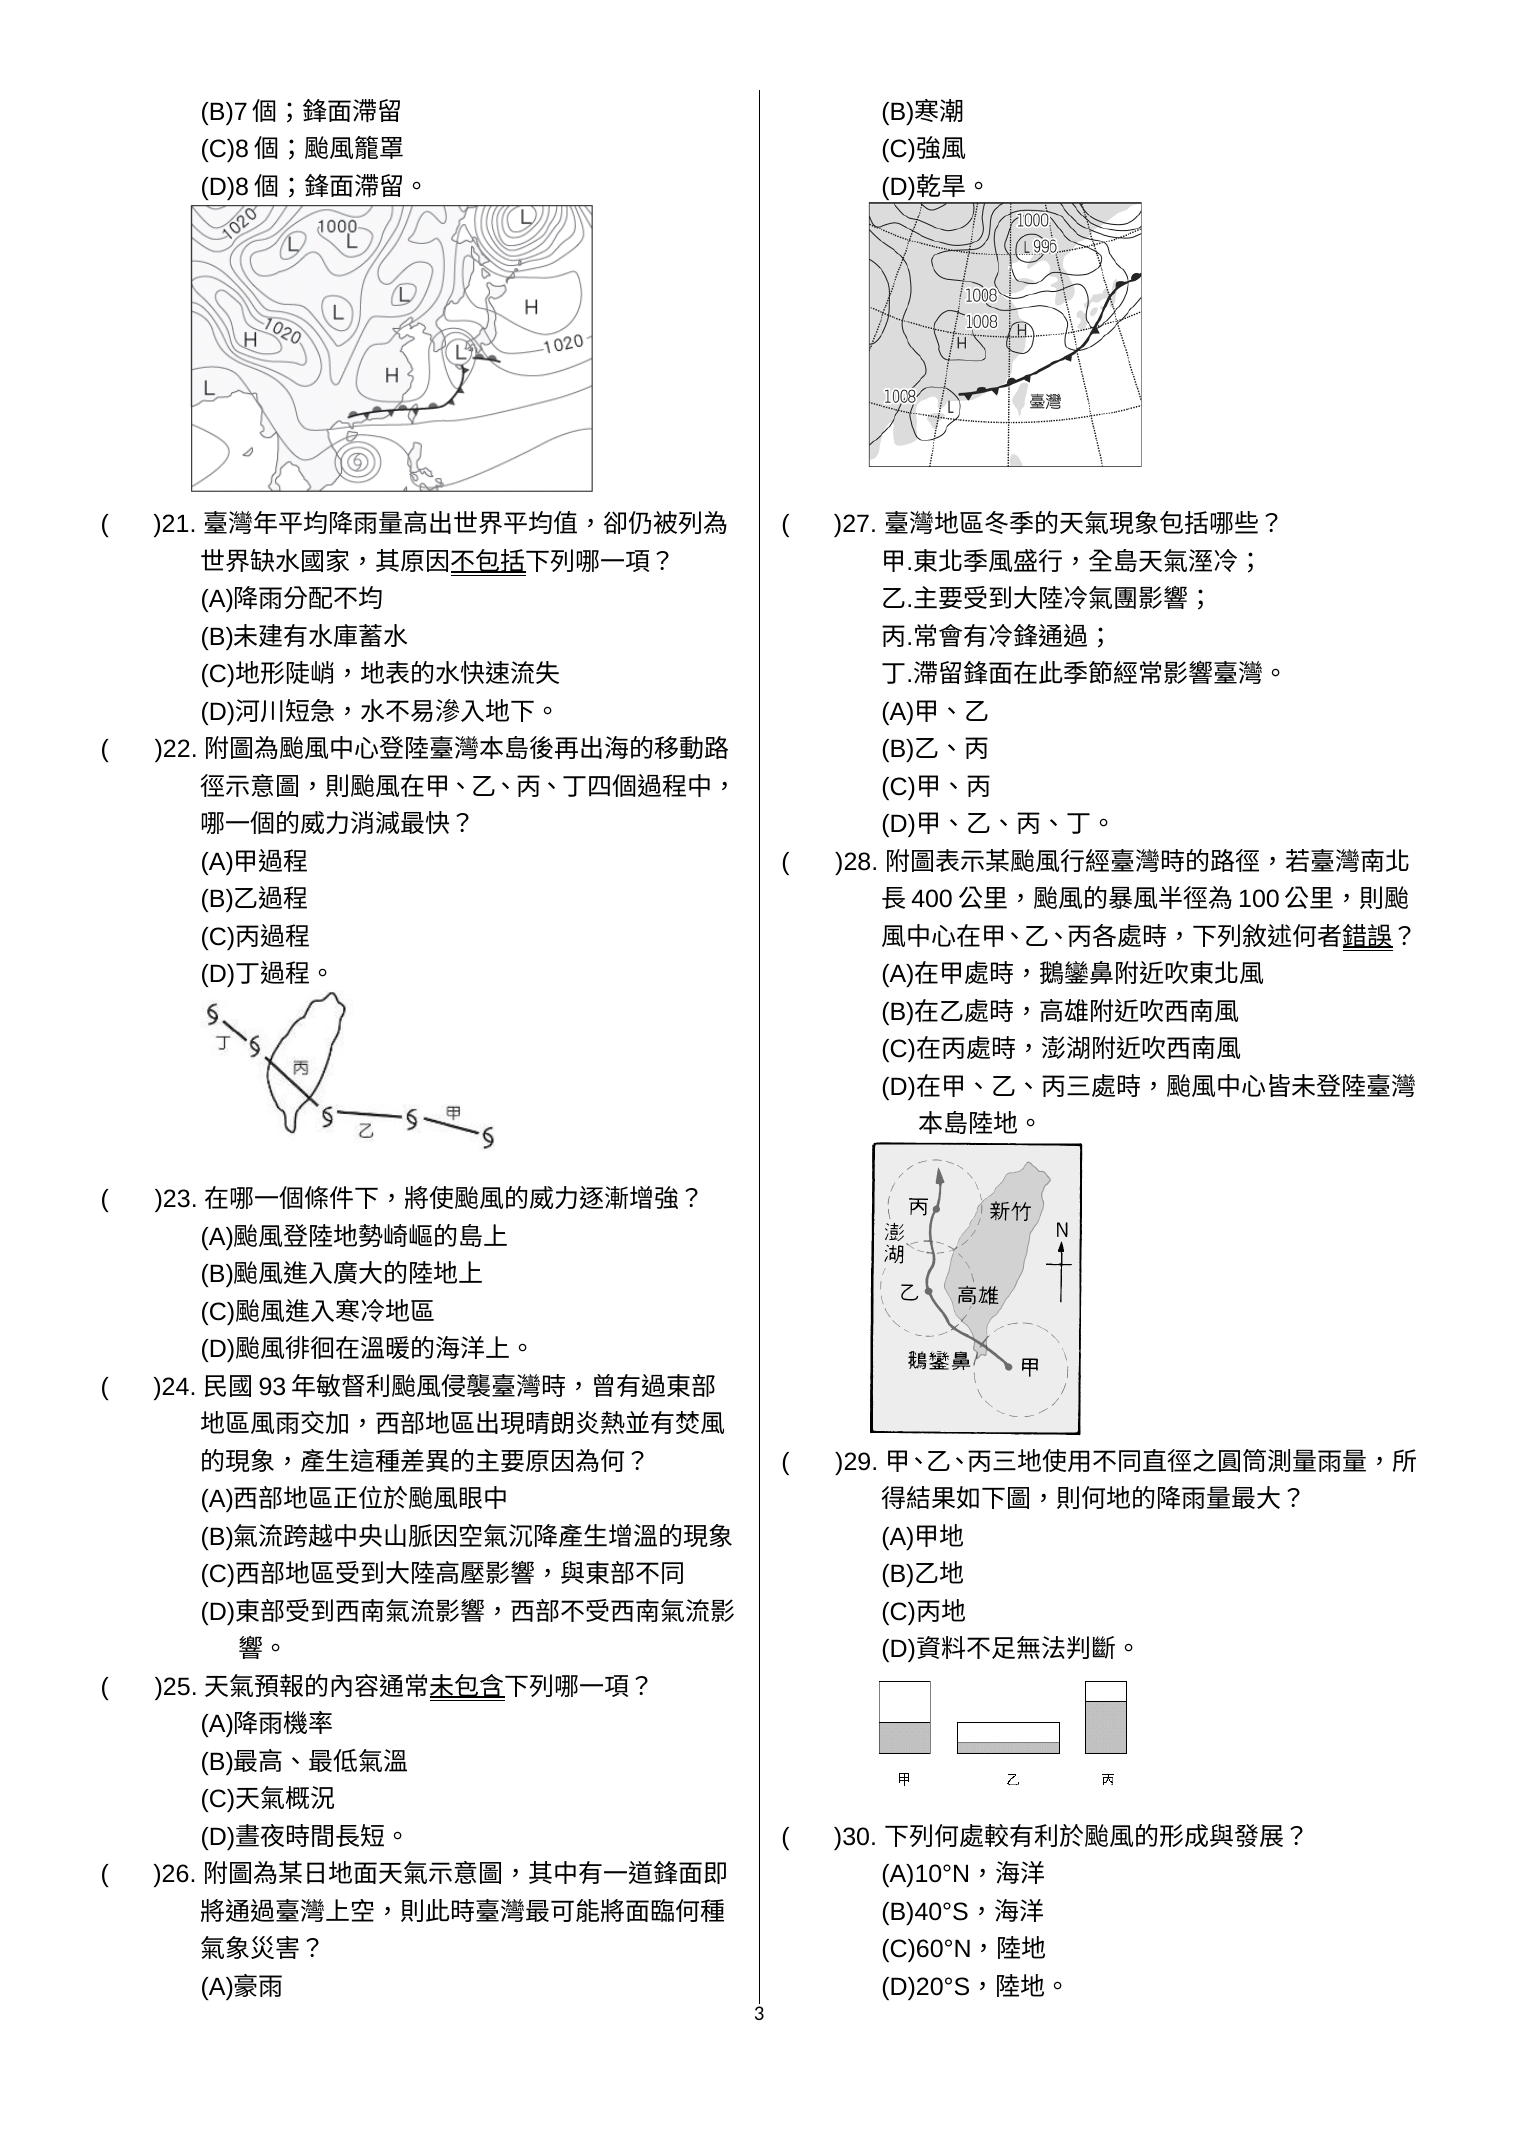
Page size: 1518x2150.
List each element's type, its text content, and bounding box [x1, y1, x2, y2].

picture [868, 1140, 1083, 1436]
text ( A )30. 下列何處較有利於颱風的形成與發展？ [781, 1815, 1417, 1853]
text ( D )23. 在哪一個條件下，將使颱風的威力逐漸增強？ [100, 1178, 737, 1215]
text ( C )29. 甲、乙、丙三地使用不同直徑之圓筒測量雨量，所得結果如下圖，則何地的降雨量最大？ [781, 1440, 1417, 1515]
text (D)颱風徘徊在溫暖的海洋上。 [200, 1328, 737, 1365]
text (A)甲、乙 [881, 690, 1417, 728]
text (B)乙地 [881, 1553, 1417, 1590]
text (D)8個；鋒面滯留。 [200, 165, 737, 203]
text (A)豪雨 [200, 1965, 737, 2003]
text (A)甲地 [881, 1515, 1417, 1553]
text 甲.東北季風盛行，全島天氣溼冷； [881, 540, 1417, 578]
text (A)降雨分配不均 [200, 578, 737, 615]
text (A)降雨機率 [200, 1703, 737, 1740]
text ( C )28. 附圖表示某颱風行經臺灣時的路徑，若臺灣南北長400公里，颱風的暴風半徑為100公里，則颱風中心在甲、乙、丙各處時，下列敘述何者錯誤？ [781, 840, 1417, 953]
text 丙.常會有冷鋒通過； [881, 615, 1417, 653]
text ( C )22. 附圖為颱風中心登陸臺灣本島後再出海的移動路徑示意圖，則颱風在甲、乙、丙、丁四個過程中，哪一個的威力消減最快？ [100, 728, 737, 840]
text (D)晝夜時間長短。 [200, 1815, 737, 1853]
text (D)河川短急，水不易滲入地下。 [200, 690, 737, 728]
text (C)地形陡峭，地表的水快速流失 [200, 653, 737, 690]
text (B)7個；鋒面滯留 [200, 90, 737, 128]
text ( D )25. 天氣預報的內容通常未包含下列哪一項？ [100, 1665, 737, 1703]
text (D)乾旱。 [881, 165, 1417, 203]
text (B)氣流跨越中央山脈因空氣沉降產生增溫的現象 [200, 1515, 737, 1553]
text (B)寒潮 [881, 90, 1417, 128]
text (C)颱風進入寒冷地區 [200, 1290, 737, 1328]
text (C)60°N，陸地 [881, 1928, 1417, 1965]
text (A)颱風登陸地勢崎嶇的島上 [200, 1215, 737, 1253]
text ( B )27. 臺灣地區冬季的天氣現象包括哪些？ [781, 503, 1417, 540]
text (D)東部受到西南氣流影響，西部不受西南氣流影響。 [200, 1590, 737, 1665]
text (B)颱風進入廣大的陸地上 [200, 1253, 737, 1290]
text (D)甲、乙、丙、丁。 [881, 803, 1417, 840]
picture [868, 1665, 1135, 1791]
text 丁.滯留鋒面在此季節經常影響臺灣。 [881, 653, 1417, 690]
text (B)40°S，海洋 [881, 1890, 1417, 1928]
text (C)天氣概況 [200, 1778, 737, 1815]
text 乙.主要受到大陸冷氣團影響； [881, 578, 1417, 615]
text (B)最高、最低氣溫 [200, 1740, 737, 1778]
text (D)20°S，陸地。 [881, 1965, 1417, 2003]
text (D)在甲、乙、丙三處時，颱風中心皆未登陸臺灣本島陸地。 [881, 1065, 1417, 1140]
text (B)未建有水庫蓄水 [200, 615, 737, 653]
text (C)丙地 [881, 1590, 1417, 1628]
text (B)在乙處時，高雄附近吹西南風 [881, 990, 1417, 1028]
text (A)在甲處時，鵝鑾鼻附近吹東北風 [881, 953, 1417, 990]
text (C)甲、丙 [881, 765, 1417, 803]
text ( A )26. 附圖為某日地面天氣示意圖，其中有一道鋒面即將通過臺灣上空，則此時臺灣最可能將面臨何種氣象災害？ [100, 1853, 737, 1965]
picture [200, 990, 495, 1151]
text (C)丙過程 [200, 915, 737, 953]
text (B)乙過程 [200, 878, 737, 915]
text (A)甲過程 [200, 840, 737, 878]
text (C)強風 [881, 128, 1417, 165]
text (A)西部地區正位於颱風眼中 [200, 1478, 737, 1515]
text (B)乙、丙 [881, 728, 1417, 765]
text (A)10°N，海洋 [881, 1853, 1417, 1890]
text (C)西部地區受到大陸高壓影響，與東部不同 [200, 1553, 737, 1590]
picture [868, 202, 1142, 467]
text (C)在丙處時，澎湖附近吹西南風 [881, 1028, 1417, 1065]
text (D)資料不足無法判斷。 [881, 1628, 1417, 1665]
text ( B )24. 民國93年敏督利颱風侵襲臺灣時，曾有過東部地區風雨交加，西部地區出現晴朗炎熱並有焚風的現象，產生這種差異的主要原因為何？ [100, 1365, 737, 1478]
text (C)8個；颱風籠罩 [200, 128, 737, 165]
text (D)丁過程。 [200, 953, 737, 990]
text ( B )21. 臺灣年平均降雨量高出世界平均值，卻仍被列為世界缺水國家，其原因不包括下列哪一項？ [100, 503, 737, 578]
